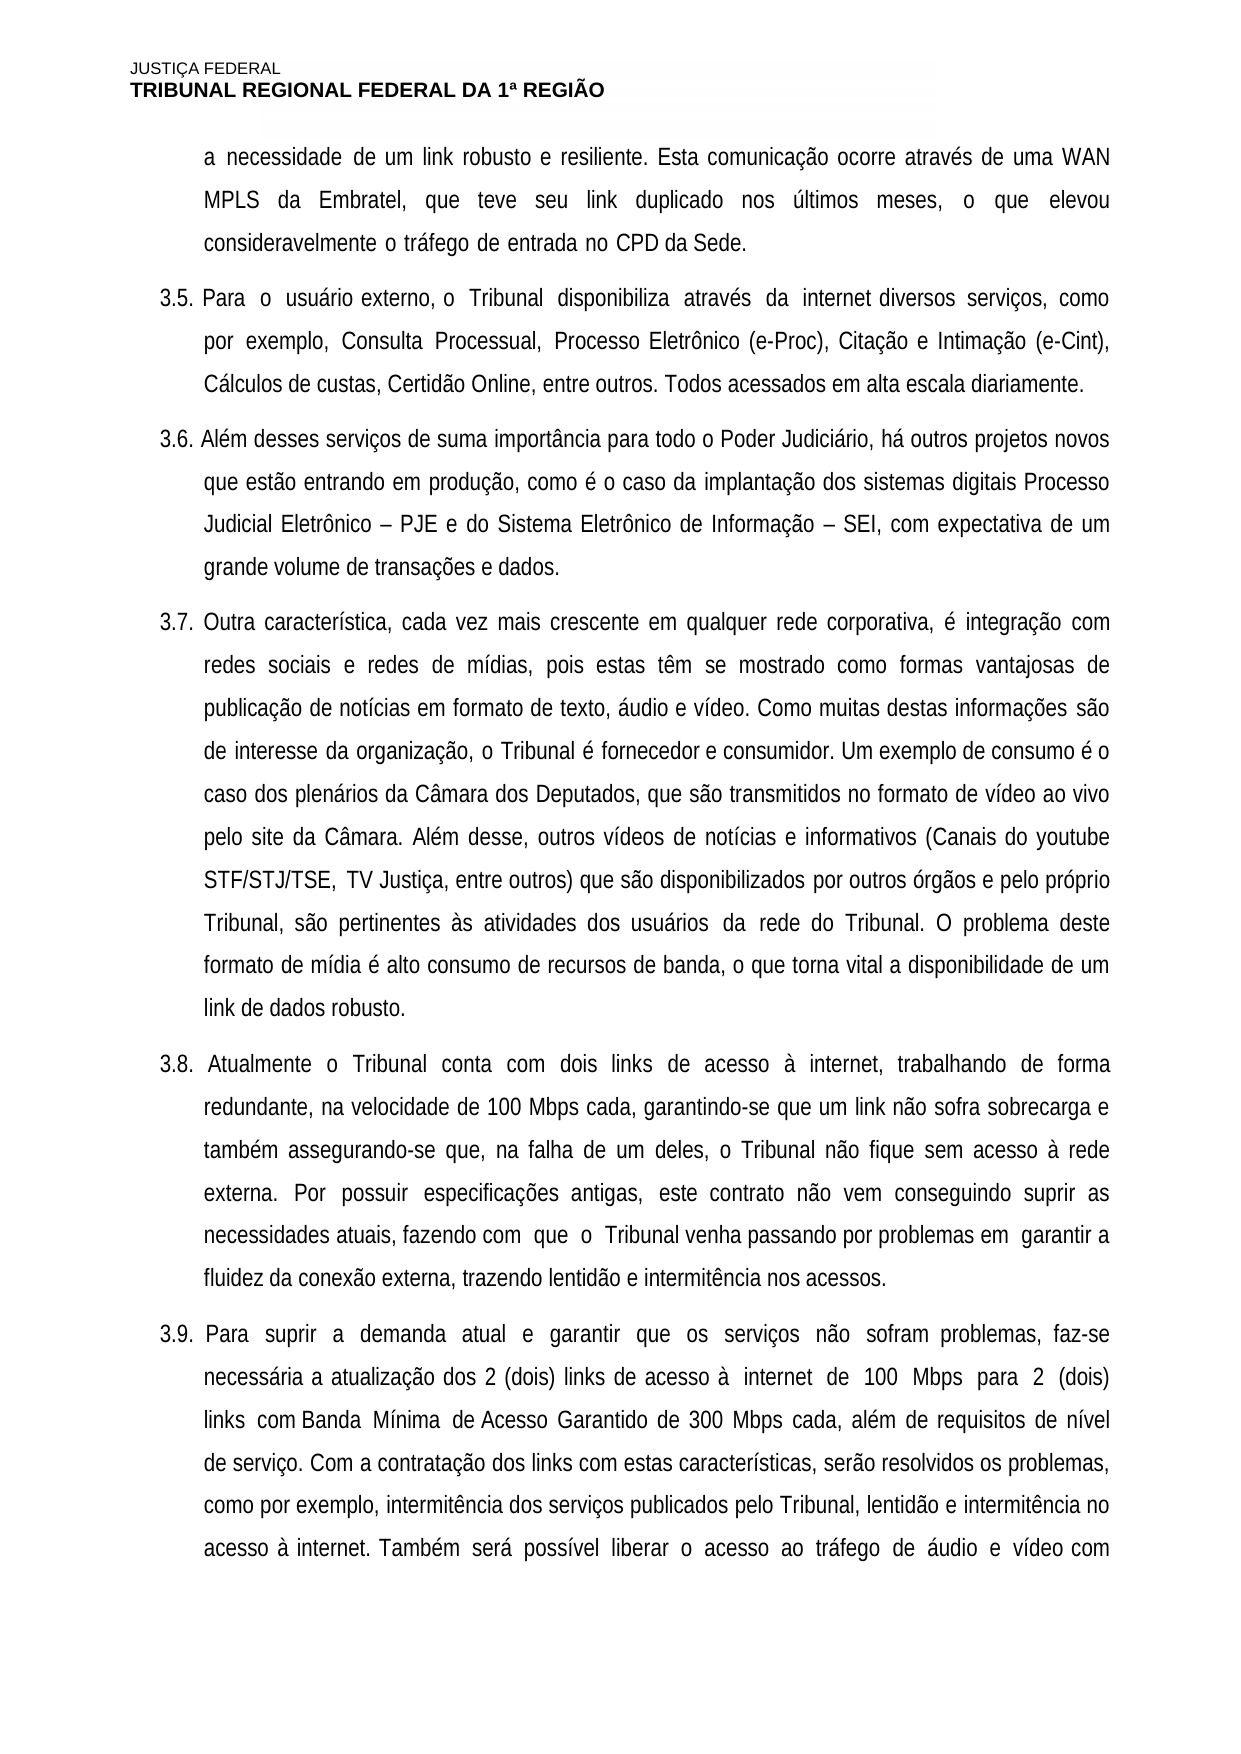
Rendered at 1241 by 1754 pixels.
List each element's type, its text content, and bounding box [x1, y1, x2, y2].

text 3.8. Atualmente o Tribunal conta com dois links de acesso à internet, trabalhando de forma redundante, na velocidade de 100 Mbps cada, garantindo-se que um link não sofra sobrecarga e também assegurando-se que, na falha de um deles, o Tribunal não fique sem acesso à rede externa. Por possuir especificações antigas, este contrato não vem conseguindo suprir as necessidades atuais, fazendo com que o Tribunal venha passando por problemas em garantir a fluidez da conexão externa, trazendo lentidão e intermitência nos acessos. [159, 1049, 1110, 1292]
text a necessidade de um link robusto e resiliente. Esta comunicação ocorre através de uma WAN MPLS da Embratel, que teve seu link duplicado nos últimos meses, o que elevou consideravelmente o tráfego de entrada no CPD da Sede. [159, 142, 1110, 256]
text 3.6. Além desses serviços de suma importância para todo o Poder Judiciário, há outros projetos novos que estão entrando em produção, como é o caso da implantação dos sistemas digitais Processo Judicial Eletrônico – PJE e do Sistema Eletrônico de Informação – SEI, com expectativa de um grande volume de transações e dados. [159, 424, 1110, 581]
text 3.7. Outra característica, cada vez mais crescente em qualquer rede corporativa, é integração com redes sociais e redes de mídias, pois estas têm se mostrado como formas vantajosas de publicação de notícias em formato de texto, áudio e vídeo. Como muitas destas informações são de interesse da organização, o Tribunal é fornecedor e consumidor. Um exemplo de consumo é o caso dos plenários da Câmara dos Deputados, que são transmitidos no formato de vídeo ao vivo pelo site da Câmara. Além desse, outros vídeos de notícias e informativos (Canais do youtube STF/STJ/TSE, TV Justiça, entre outros) que são disponibilizados por outros órgãos e pelo próprio Tribunal, são pertinentes às atividades dos usuários da rede do Tribunal. O problema deste formato de mídia é alto consumo de recursos de banda, o que torna vital a disponibilidade de um link de dados robusto. [159, 607, 1110, 1022]
text 3.9. Para suprir a demanda atual e garantir que os serviços não sofram problemas, faz-se necessária a atualização dos 2 (dois) links de acesso à internet de 100 Mbps para 2 (dois) links com Banda Mínima de Acesso Garantido de 300 Mbps cada, além de requisitos de nível de serviço. Com a contratação dos links com estas características, serão resolvidos os problemas, como por exemplo, intermitência dos serviços publicados pelo Tribunal, lentidão e intermitência no acesso à internet. Também será possível liberar o acesso ao tráfego de áudio e vídeo com [159, 1319, 1110, 1562]
text 3.5. Para o usuário externo, o Tribunal disponibiliza através da internet diversos serviços, como por exemplo, Consulta Processual, Processo Eletrônico (e-Proc), Citação e Intimação (e-Cint), Cálculos de custas, Certidão Online, entre outros. Todos acessados em alta escala diariamente. [159, 283, 1110, 397]
